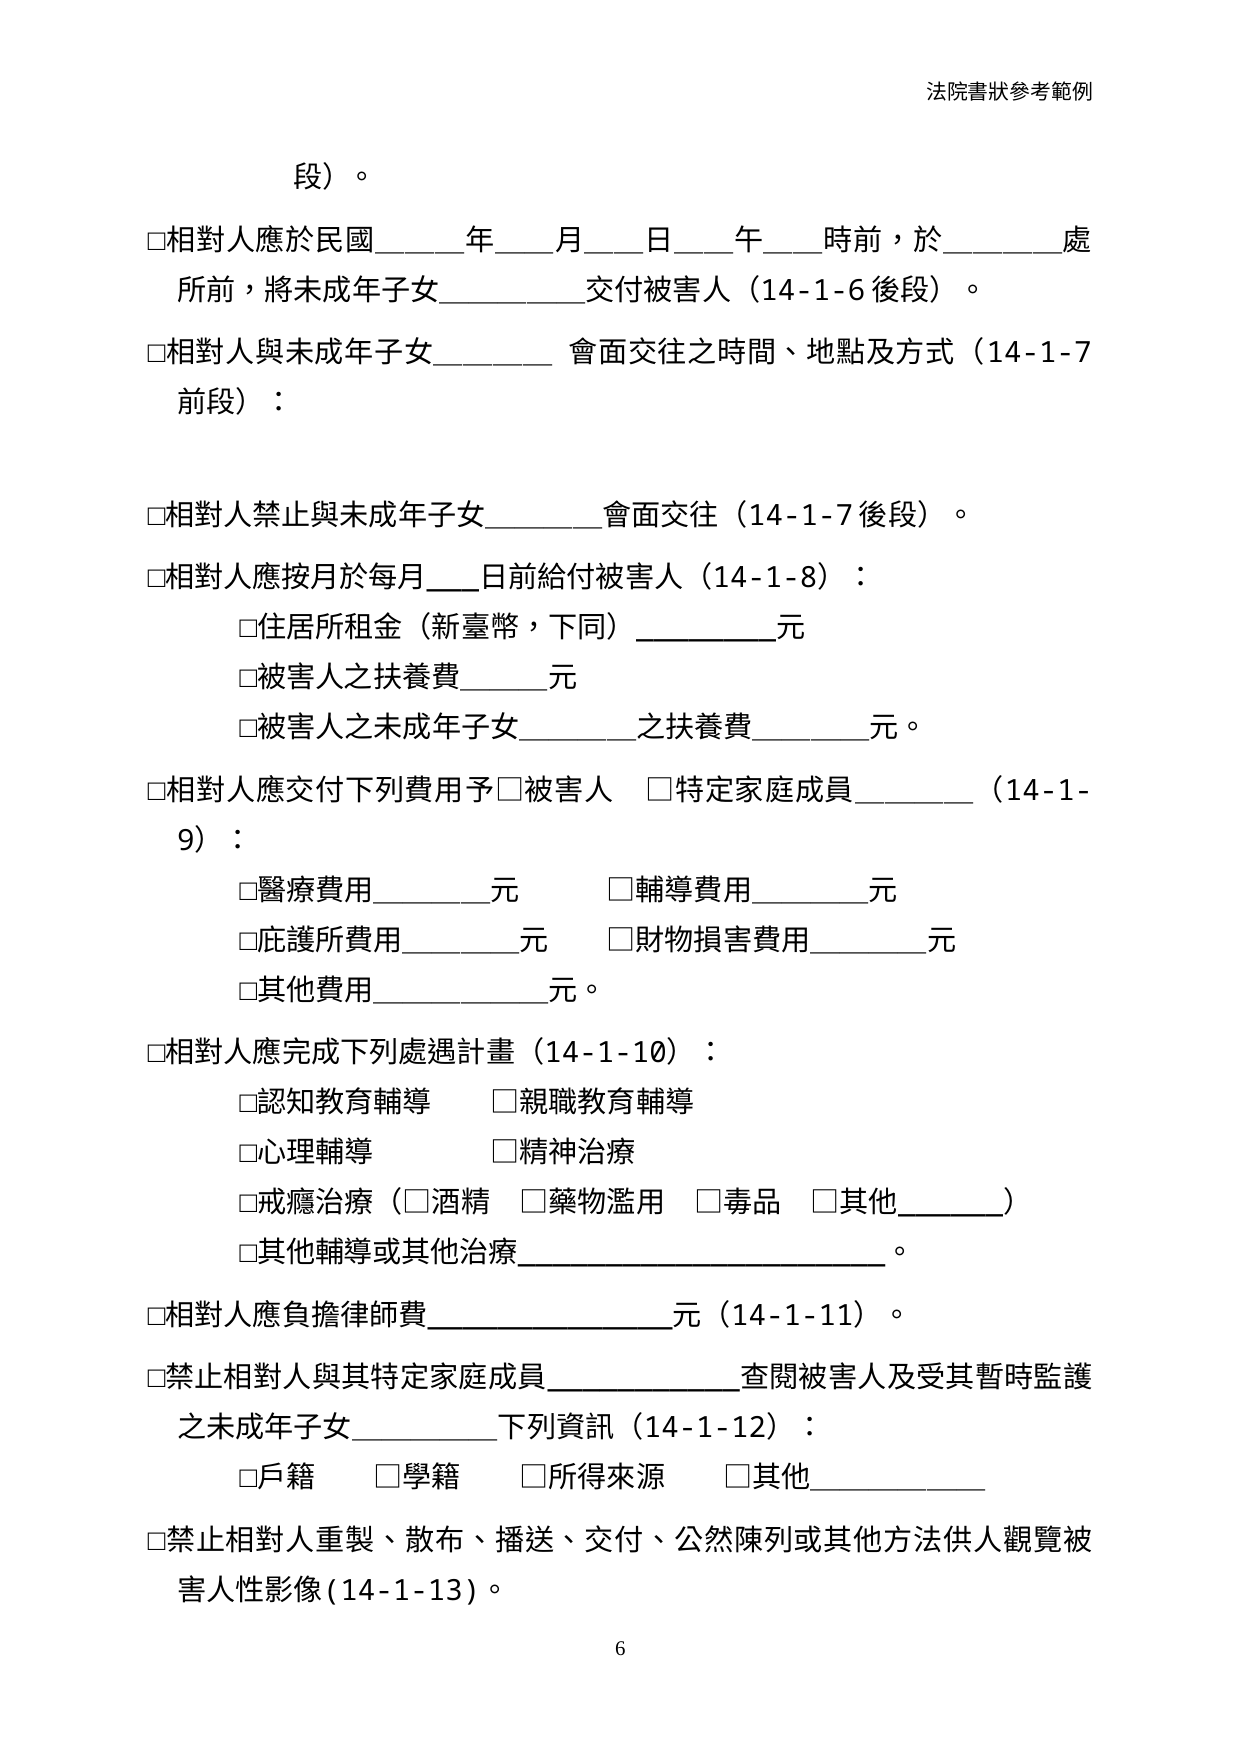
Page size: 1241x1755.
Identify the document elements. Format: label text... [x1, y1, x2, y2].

text □心理輔導 □精神治療 [239, 1123, 1093, 1173]
text □相對人應於民國＿＿＿年＿＿月＿＿日＿＿午＿＿時前，於＿＿＿＿處所前，將未成年子女＿＿＿＿＿交付被害人（14-1-6後段）。 [148, 210, 1093, 310]
text □其他輔導或其他治療_____________________。 [239, 1223, 1093, 1273]
text □相對人應交付下列費用予□被害人 □特定家庭成員＿＿＿＿（14-1-9）： [148, 760, 1093, 860]
text □庇護所費用＿＿＿＿元 □財物損害費用＿＿＿＿元 [239, 910, 1093, 960]
text □相對人應按月於每月___日前給付被害人（14-1-8）： [148, 548, 1093, 598]
text □其他費用＿＿＿＿＿＿元。 [239, 960, 1093, 1010]
text □相對人應完成下列處遇計畫（14-1-10）： [148, 1023, 1093, 1073]
text □認知教育輔導 □親職教育輔導 [239, 1073, 1093, 1123]
text □被害人之扶養費＿＿＿元 [239, 648, 1093, 698]
text □禁止相對人重製、散布、播送、交付、公然陳列或其他方法供人觀覽被害人性影像(14-1-13)。 [148, 1510, 1093, 1610]
text 段）。 [148, 148, 1093, 198]
text □被害人之未成年子女＿＿＿＿之扶養費＿＿＿＿元。 [239, 698, 1093, 748]
text □住居所租金（新臺幣，下同）________元 [239, 598, 1093, 648]
text □相對人與未成年子女＿＿＿＿ 會面交往之時間、地點及方式（14-1-7前段）： [148, 323, 1093, 423]
text □禁止相對人與其特定家庭成員___________查閱被害人及受其暫時監護之未成年子女＿＿＿＿＿下列資訊（14-1-12）： [148, 1348, 1093, 1448]
text □醫療費用＿＿＿＿元 □輔導費用＿＿＿＿元 [239, 860, 1093, 910]
text □戒癮治療（□酒精 □藥物濫用 □毒品 □其他______） [239, 1173, 1093, 1223]
text □相對人應負擔律師費______________元（14-1-11）。 [148, 1285, 1093, 1335]
text □相對人禁止與未成年子女＿＿＿＿會面交往（14-1-7後段）。 [148, 485, 1093, 535]
text □戶籍 □學籍 □所得來源 □其他＿＿＿＿＿＿ [239, 1448, 1093, 1498]
